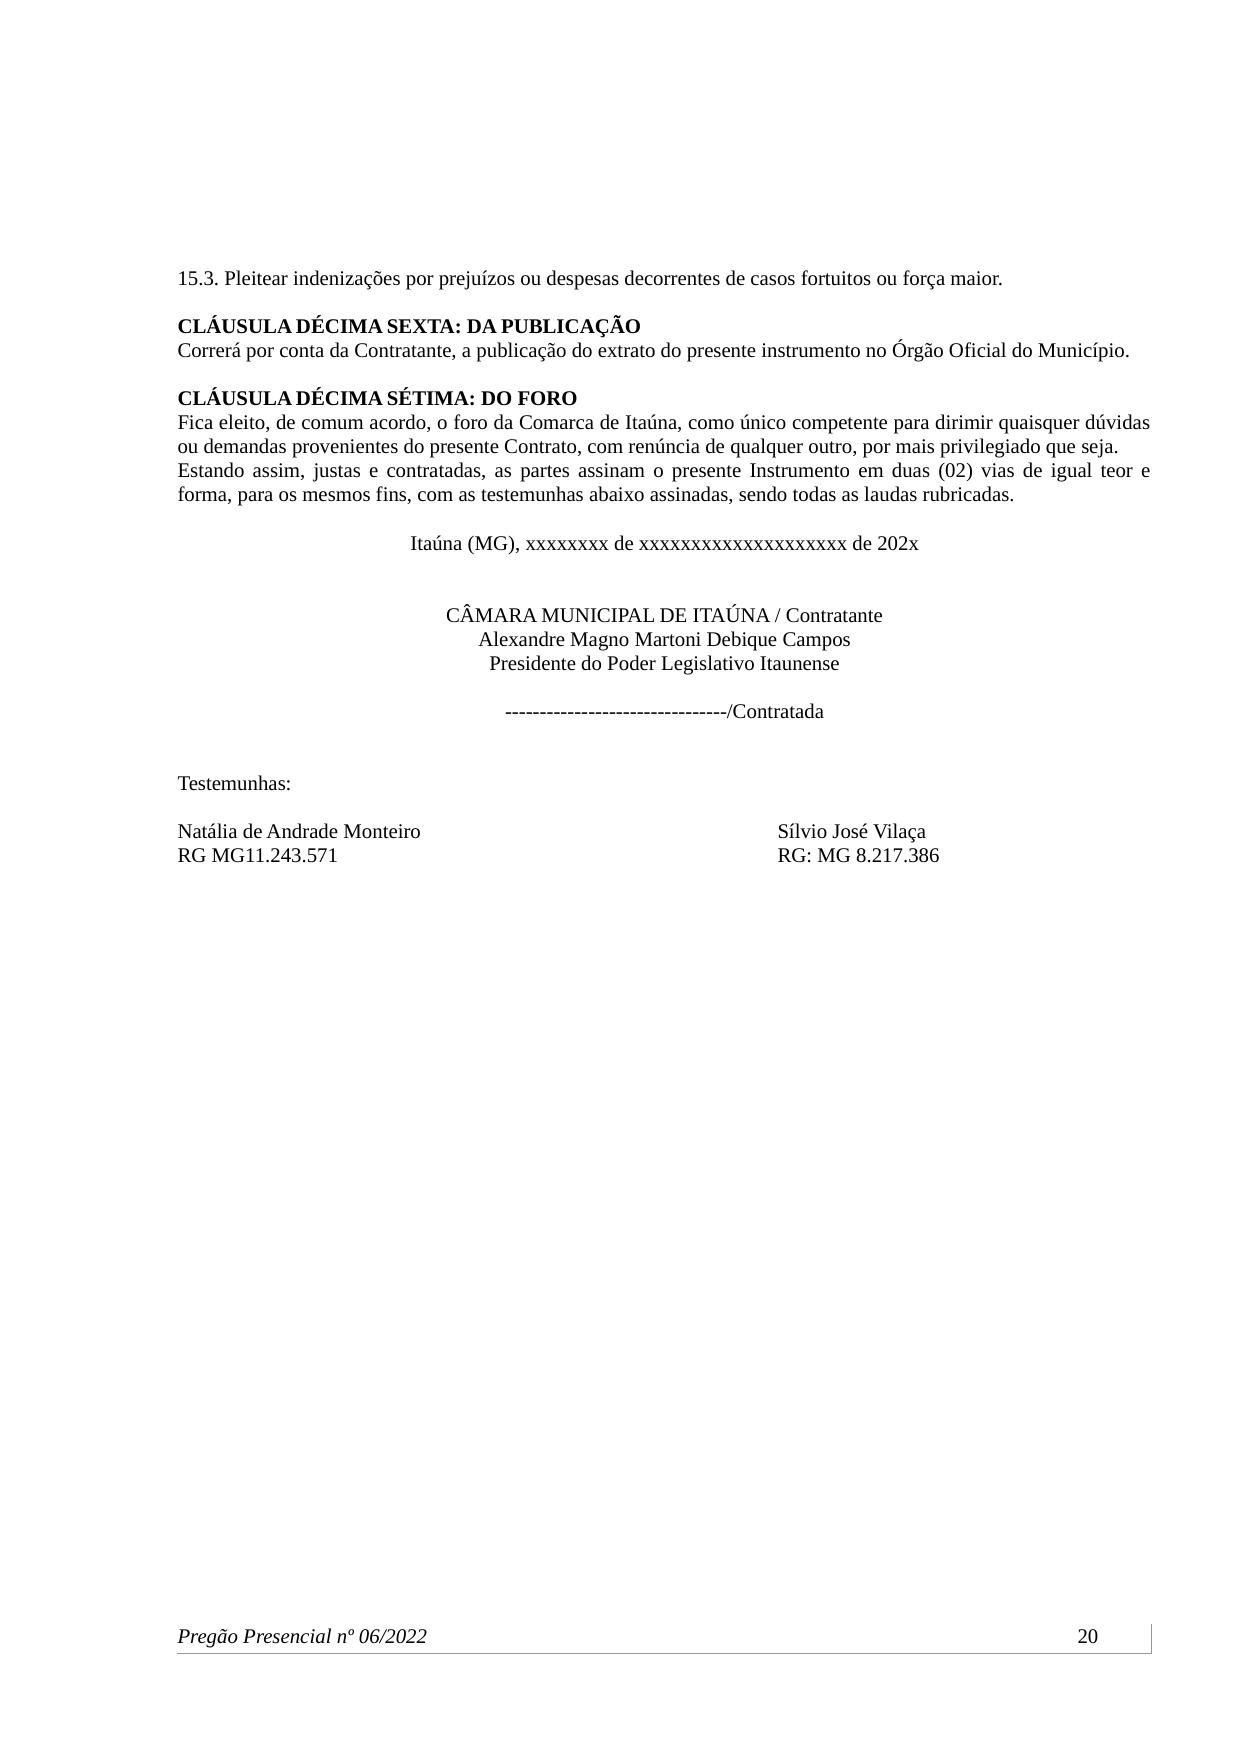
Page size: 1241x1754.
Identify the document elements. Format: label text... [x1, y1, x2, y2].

text Alexandre Magno Martoni Debique Campos [177, 627, 1152, 651]
text CÂMARA MUNICIPAL DE ITAÚNA / Contratante [177, 603, 1152, 627]
text Correrá por conta da Contratante, a publicação do extrato do presente instrumento no Órgão Oficial do Município. [177, 338, 1152, 362]
text Testemunhas: [177, 771, 1152, 795]
text Estando assim, justas e contratadas, as partes assinam o presente Instrumento em duas (02) vias de igual teor e forma, para os mesmos fins, com as testemunhas abaixo assinadas, sendo todas as laudas rubricadas. [177, 458, 1152, 506]
text CLÁUSULA DÉCIMA SÉTIMA: DO FORO [177, 386, 1152, 410]
text 15.3. Pleitear indenizações por prejuízos ou despesas decorrentes de casos fortuitos ou força maior. [177, 266, 1152, 290]
text RG MG11.243.571 RG: MG 8.217.386 [177, 843, 1152, 867]
text --------------------------------/Contratada [177, 699, 1152, 723]
text Natália de Andrade Monteiro Sílvio José Vilaça [177, 819, 1152, 843]
text Itaúna (MG), xxxxxxxx de xxxxxxxxxxxxxxxxxxxx de 202x [177, 530, 1152, 554]
text Fica eleito, de comum acordo, o foro da Comarca de Itaúna, como único competente para dirimir quaisquer dúvidas ou demandas provenientes do presente Contrato, com renúncia de qualquer outro, por mais privilegiado que seja. [177, 410, 1152, 458]
text CLÁUSULA DÉCIMA SEXTA: DA PUBLICAÇÃO [177, 314, 1152, 338]
text Presidente do Poder Legislativo Itaunense [177, 651, 1152, 675]
